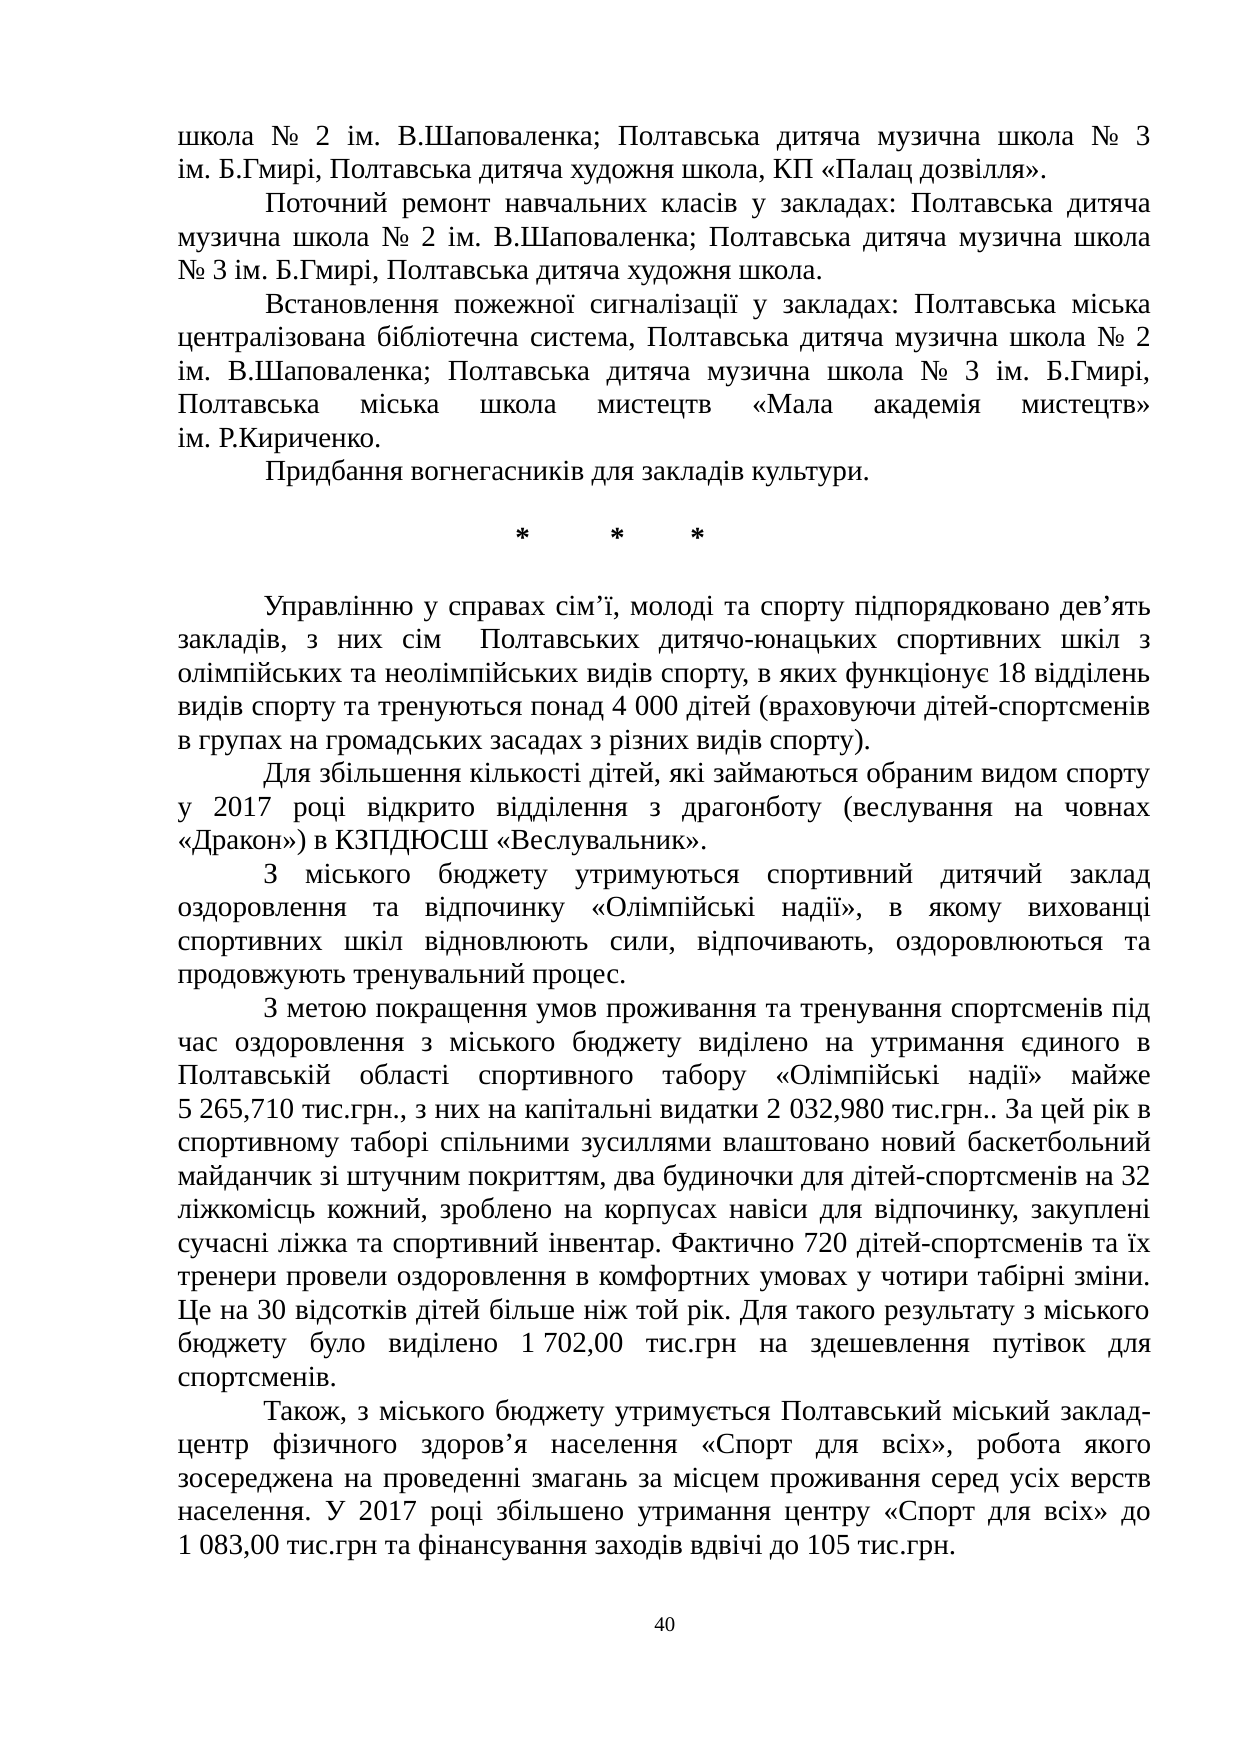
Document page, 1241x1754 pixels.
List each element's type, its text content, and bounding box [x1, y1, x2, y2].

text Поточний ремонт навчальних класів у закладах: Полтавська дитяча музична школа № 2 ім. В.Шаповаленка; Полтавська дитяча музична школа № 3 ім. Б.Гмирі, Полтавська дитяча художня школа. [177, 185, 1152, 286]
text Придбання вогнегасників для закладів культури. [177, 453, 1152, 487]
text Управлінню у справах сім’ї, молоді та спорту підпорядковано дев’ять закладів, з них сім Полтавських дитячо-юнацьких спортивних шкіл з олімпійських та неолімпійських видів спорту, в яких функціонує 18 відділень видів спорту та тренуються понад 4 000 дітей (враховуючи дітей-спортсменів в групах на громадських засадах з різних видів спорту). [177, 588, 1152, 755]
text школа № 2 ім. В.Шаповаленка; Полтавська дитяча музична школа № 3 ім. Б.Гмирі, Полтавська дитяча художня школа, КП «Палац дозвілля». [177, 118, 1152, 185]
text Встановлення пожежної сигналізації у закладах: Полтавська міська централізована бібліотечна система, Полтавська дитяча музична школа № 2 ім. В.Шаповаленка; Полтавська дитяча музична школа № 3 ім. Б.Гмирі, Полтавська міська школа мистецтв «Мала академія мистецтв» ім. Р.Кириченко. [177, 286, 1152, 453]
text Для збільшення кількості дітей, які займаються обраним видом спорту у 2017 році відкрито відділення з драгонботу (веслування на човнах «Дракон») в КЗПДЮСШ «Веслувальник». [177, 755, 1152, 856]
text З міського бюджету утримуються спортивний дитячий заклад оздоровлення та відпочинку «Олімпійські надії», в якому вихованці спортивних шкіл відновлюють сили, відпочивають, оздоровлюються та продовжують тренувальний процес. [177, 856, 1152, 990]
text Також, з міського бюджету утримується Полтавський міський заклад-центр фізичного здоров’я населення «Спорт для всіх», робота якого зосереджена на проведенні змагань за місцем проживання серед усіх верств населення. У 2017 році збільшено утримання центру «Спорт для всіх» до 1 083,00 тис.грн та фінансування заходів вдвічі до 105 тис.грн. [177, 1393, 1152, 1560]
text * * * [177, 521, 1152, 554]
text З метою покращення умов проживання та тренування спортсменів під час оздоровлення з міського бюджету виділено на утримання єдиного в Полтавській області спортивного табору «Олімпійські надії» майже 5 265,710 тис.грн., з них на капітальні видатки 2 032,980 тис.грн.. За цей рік в спортивному таборі спільними зусиллями влаштовано новий баскетбольний майданчик зі штучним покриттям, два будиночки для дітей-спортсменів на 32 ліжкомісць кожний, зроблено на корпусах навіси для відпочинку, закуплені сучасні ліжка та спортивний інвентар. Фактично 720 дітей-спортсменів та їх тренери провели оздоровлення в комфортних умовах у чотири табірні зміни. Це на 30 відсотків дітей більше ніж той рік. Для такого результату з міського бюджету було виділено 1 702,00 тис.грн на здешевлення путівок для спортсменів. [177, 990, 1152, 1393]
